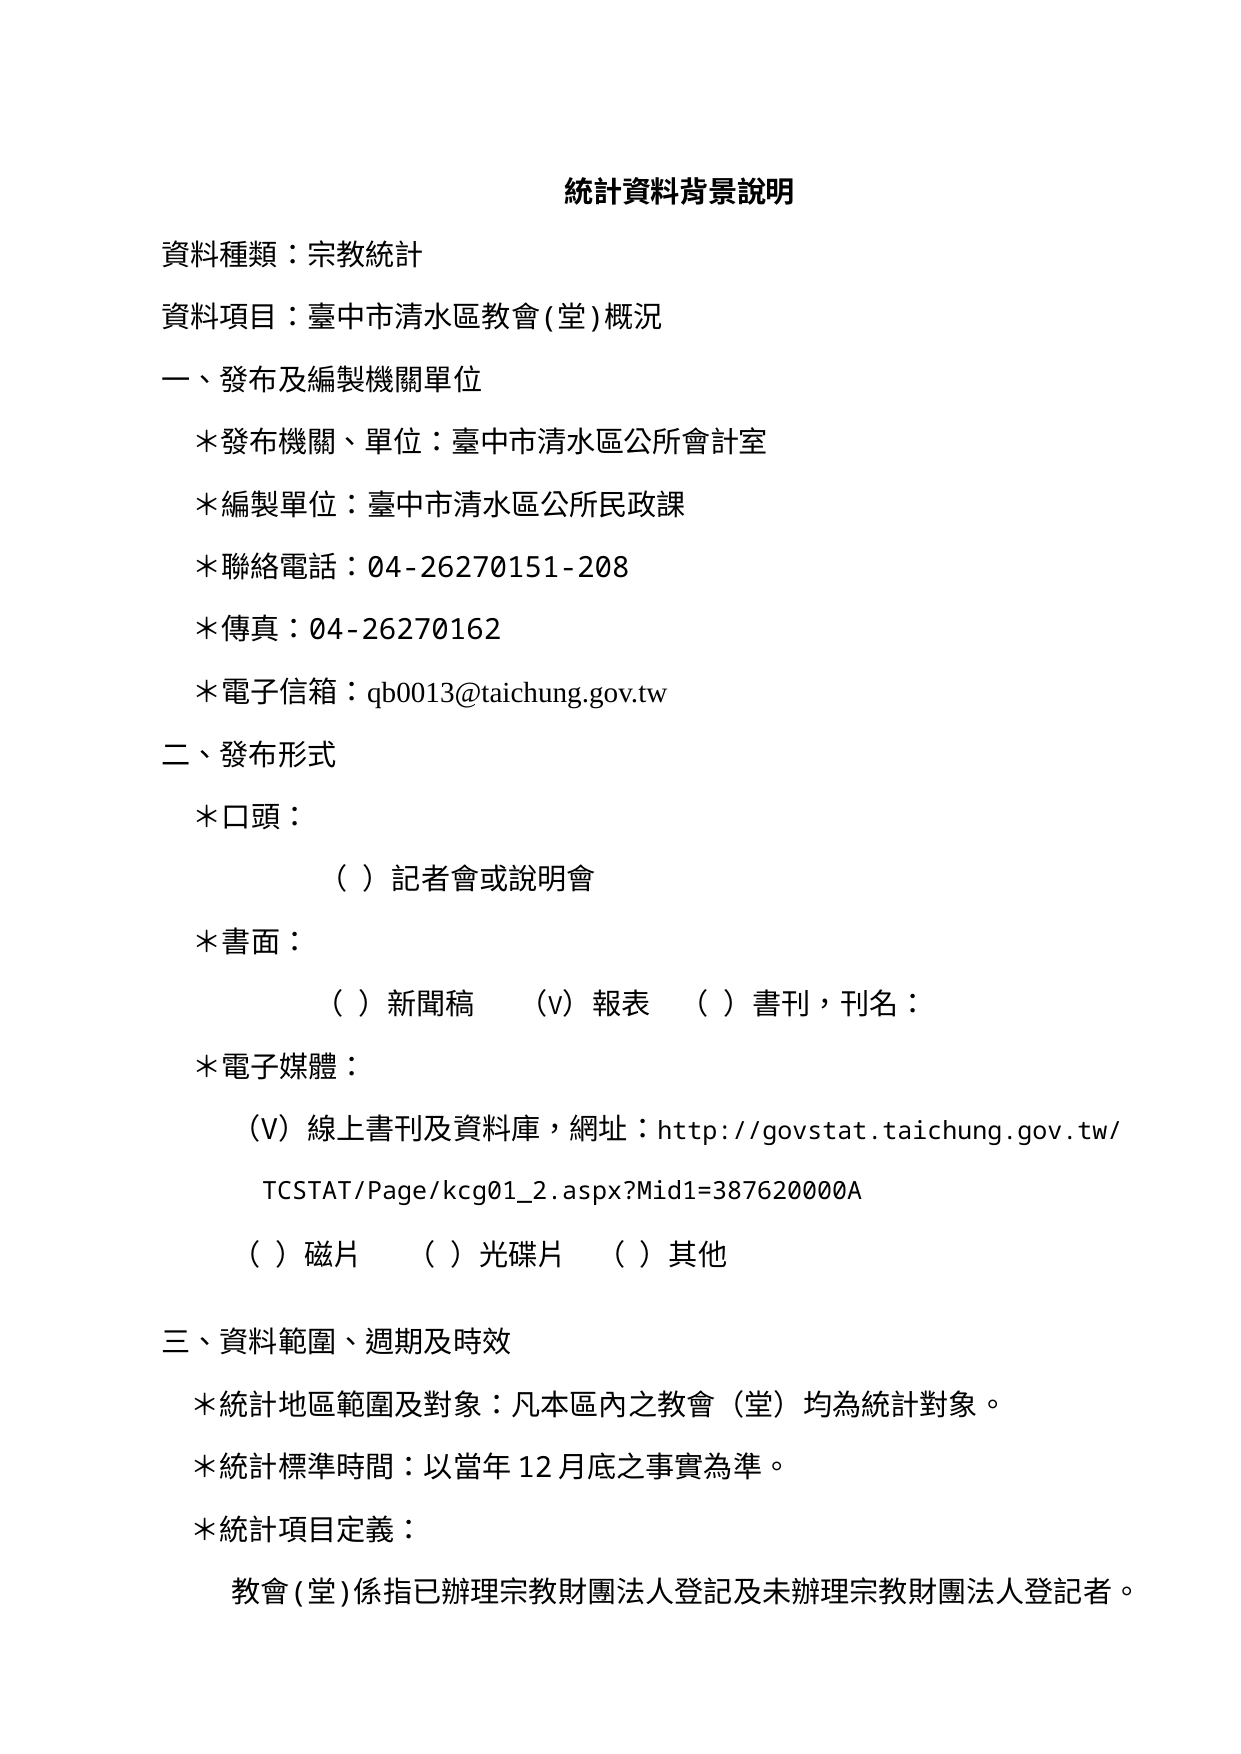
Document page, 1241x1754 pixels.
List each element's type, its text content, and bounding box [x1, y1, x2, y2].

table_header 統計資料背景說明 資料種類：宗教統計 資料項目：臺中市清水區教會(堂)概況 一、發布及編製機關單位 ＊發布機關、單位：臺中市清水區公所會計室 ＊編製單位：臺中市清水區公所民政課 ＊聯絡電話：04-26270151-208 ＊傳真：04-26270162 ＊電子信箱：qb0013@taichung.gov.tw 二、發布形式 口頭： （ ）記者會或說明會 書面： （ ）新聞稿 （V）報表 （ ）書刊，刊名： ＊電子媒體： （V）線上書刊及資料庫，網址：http://govstat.taichung.gov.tw/TCSTAT/Page/kcg01_2.aspx?Mid1=387620000A （ ）磁片 （ ）光碟片 （ ）其他 三、資料範圍、週期及時效 ＊統計地區範圍及對象：凡本區內之教會（堂）均為統計對象。 ＊統計標準時間：以當年12月底之事實為準。 ＊統計項目定義： 教會(堂)係指已辦理宗教財團法人登記及未辦理宗教財團法人登記者。 [150, 148, 1209, 1638]
